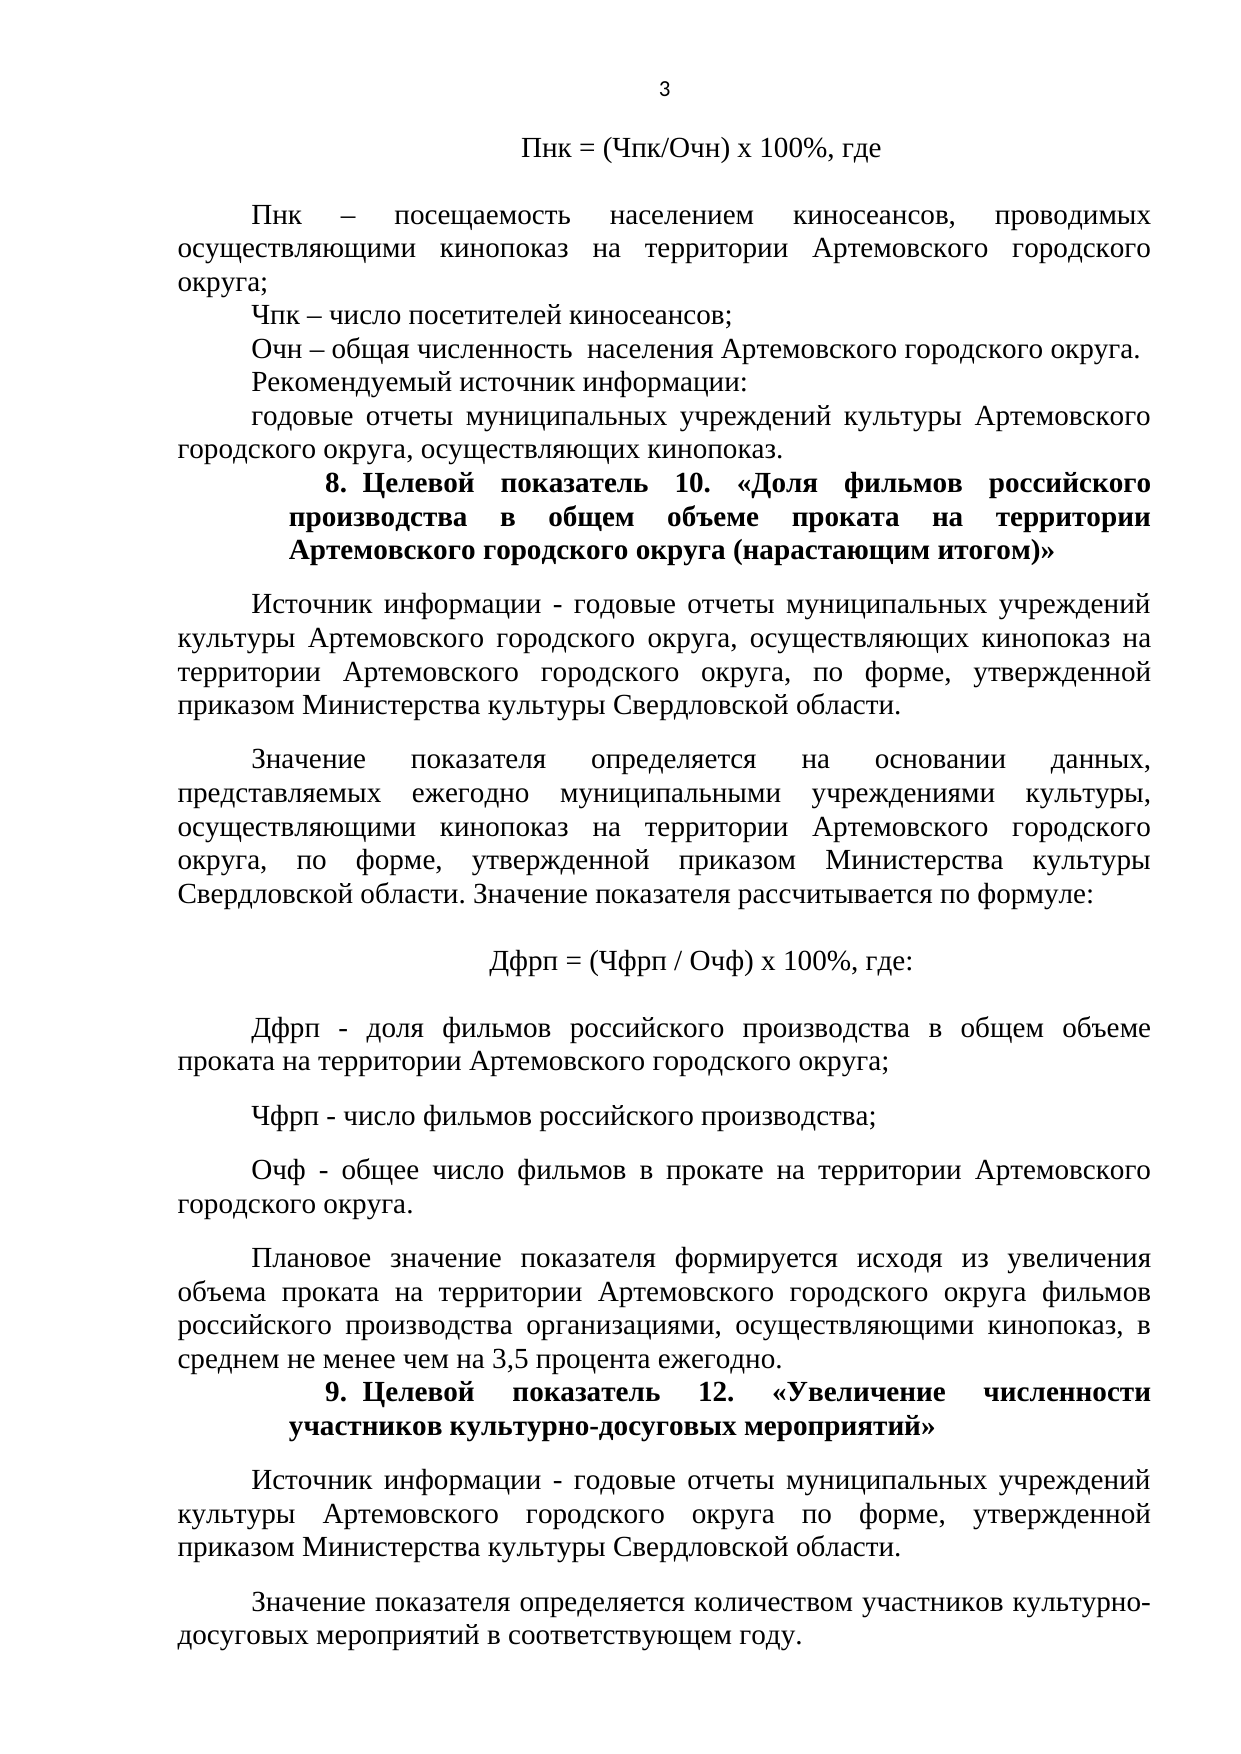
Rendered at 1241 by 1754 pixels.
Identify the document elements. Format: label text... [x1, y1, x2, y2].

text Значение показателя определяется на основании данных, представляемых ежегодно муниципальными учреждениями культуры, осуществляющими кинопоказ на территории Артемовского городского округа, по форме, утвержденной приказом Министерства культуры Свердловской области. Значение показателя рассчитывается по формуле: [177, 742, 1152, 909]
text Очф - общее число фильмов в прокате на территории Артемовского городского округа. [177, 1152, 1152, 1219]
text Значение показателя определяется количеством участников культурно-досуговых мероприятий в соответствующем году. [177, 1584, 1152, 1651]
text Чфрп - число фильмов российского производства; [177, 1098, 1152, 1131]
text Чпк – число посетителей киносеансов; [177, 297, 1152, 331]
text Источник информации - годовые отчеты муниципальных учреждений культуры Артемовского городского округа по форме, утвержденной приказом Министерства культуры Свердловской области. [177, 1462, 1152, 1563]
text Пнк = (Чпк/Очн) х 100%, где [177, 130, 1152, 163]
text Дфрп - доля фильмов российского производства в общем объеме проката на территории Артемовского городского округа; [177, 1010, 1152, 1077]
text Плановое значение показателя формируется исходя из увеличения объема проката на территории Артемовского городского округа фильмов российского производства организациями, осуществляющими кинопоказ, в среднем не менее чем на 3,5 процента ежегодно. [177, 1240, 1152, 1374]
text Дфрп = (Чфрп / Очф) x 100%, где: [251, 943, 1152, 976]
text Очн – общая численность населения Артемовского городского округа. [177, 331, 1152, 364]
text Источник информации - годовые отчеты муниципальных учреждений культуры Артемовского городского округа, осуществляющих кинопоказ на территории Артемовского городского округа, по форме, утвержденной приказом Министерства культуры Свердловской области. [177, 587, 1152, 721]
list Целевой показатель 10. «Доля фильмов российского производства в общем объеме проката на территории Артемовского городского округа (нарастающим итогом)» [251, 465, 1152, 566]
list Целевой показатель 12. «Увеличение численности участников культурно-досуговых мероприятий» [251, 1374, 1152, 1441]
text Пнк – посещаемость населением киносеансов, проводимых осуществляющими кинопоказ на территории Артемовского городского округа; [177, 197, 1152, 297]
text Рекомендуемый источник информации: [177, 364, 1152, 398]
text годовые отчеты муниципальных учреждений культуры Артемовского городского округа, осуществляющих кинопоказ. [177, 398, 1152, 465]
